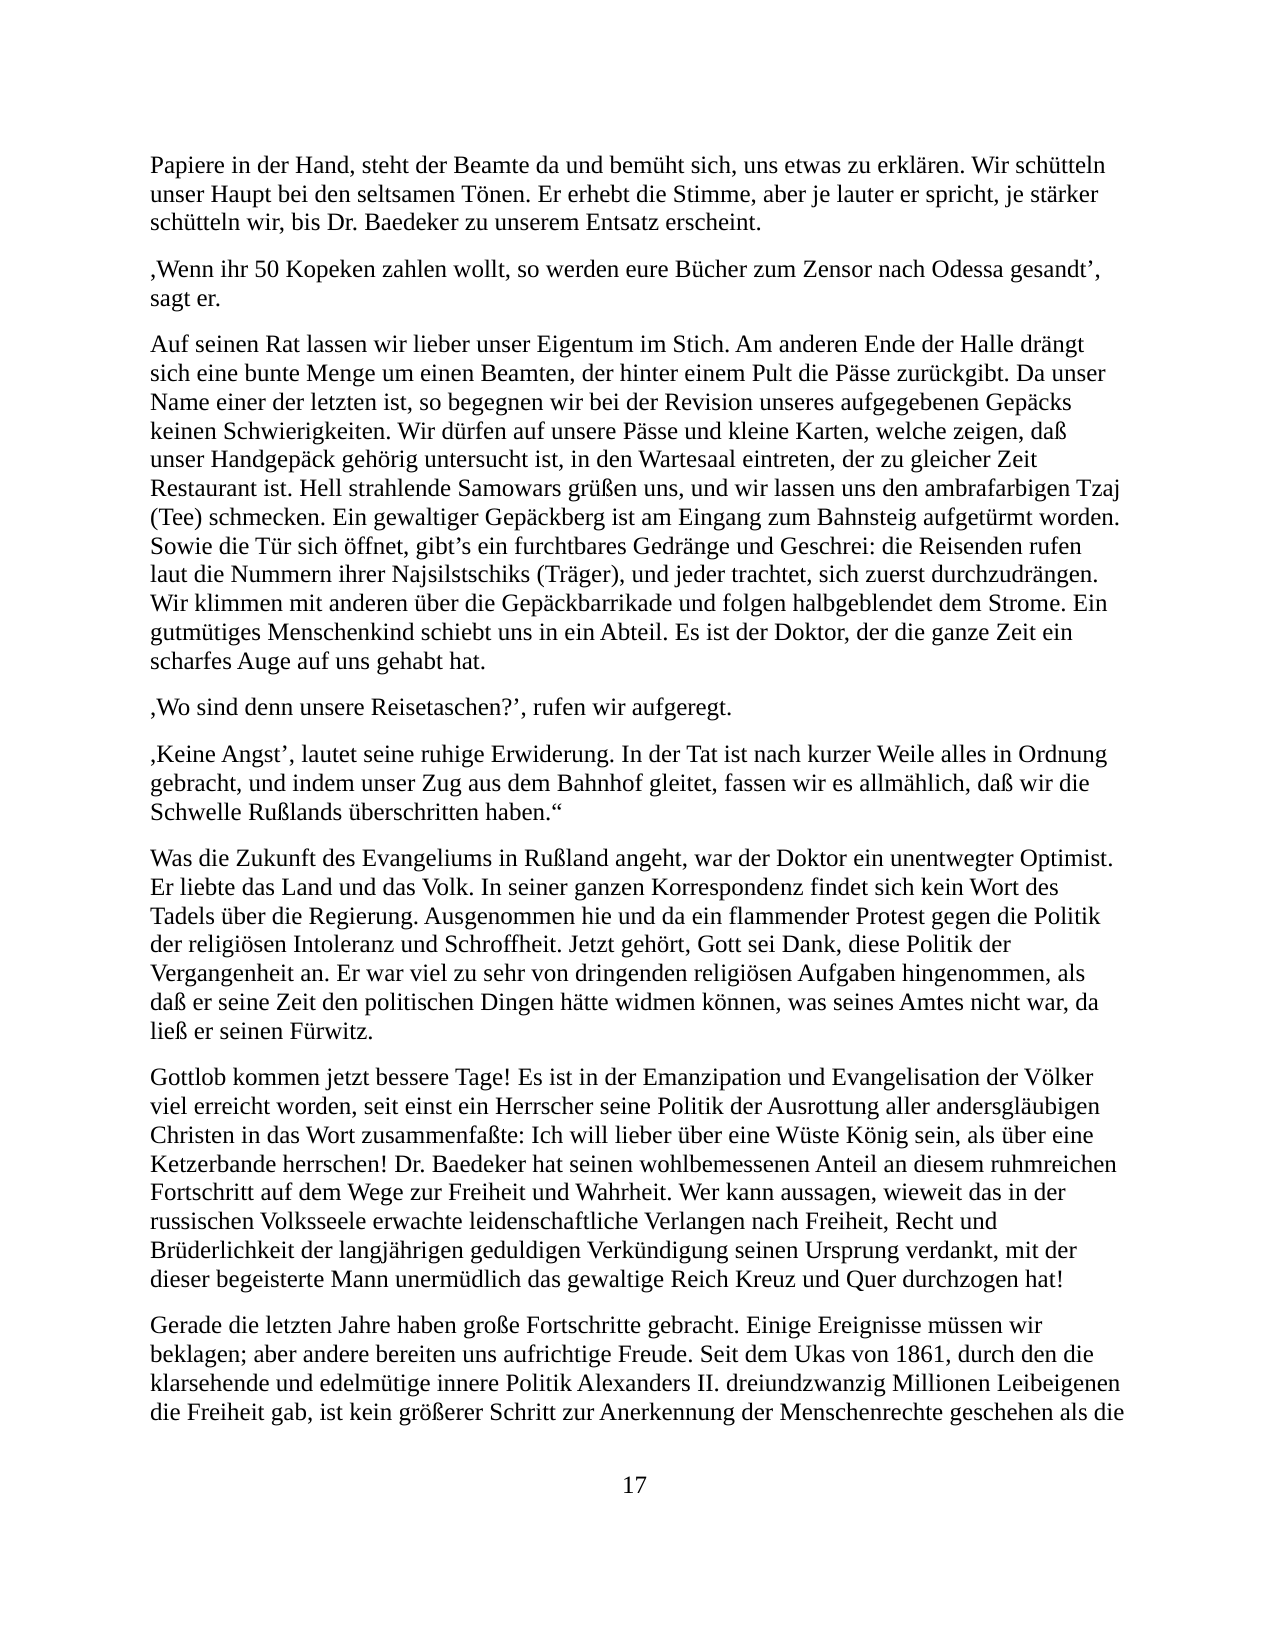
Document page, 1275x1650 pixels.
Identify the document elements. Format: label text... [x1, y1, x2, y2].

text ,Wo sind denn unsere Reisetaschen?’, rufen wir aufgeregt. [150, 692, 1125, 721]
text Gerade die letzten Jahre haben große Fortschritte gebracht. Einige Ereignisse müssen wir beklagen; aber andere bereiten uns aufrichtige Freude. Seit dem Ukas von 1861, durch den die klarsehende und edelmütige innere Politik Alexanders II. dreiundzwanzig Millionen Leibeigenen die Freiheit gab, ist kein größerer Schritt zur Anerkennung der Menschenrechte geschehen als die [150, 1310, 1125, 1425]
text Was die Zukunft des Evangeliums in Rußland angeht, war der Doktor ein unentwegter Optimist. Er liebte das Land und das Volk. In seiner ganzen Korrespondenz findet sich kein Wort des Tadels über die Regierung. Ausgenommen hie und da ein flammender Protest gegen die Politik der religiösen Intoleranz und Schroffheit. Jetzt gehört, Gott sei Dank, diese Politik der Vergangenheit an. Er war viel zu sehr von dringenden religiösen Aufgaben hingenommen, als daß er seine Zeit den politischen Dingen hätte widmen können, was seines Amtes nicht war, da ließ er seinen Fürwitz. [150, 843, 1125, 1044]
text Papiere in der Hand, steht der Beamte da und bemüht sich, uns etwas zu erklären. Wir schütteln unser Haupt bei den seltsamen Tönen. Er erhebt die Stimme, aber je lauter er spricht, je stärker schütteln wir, bis Dr. Baedeker zu unserem Entsatz erscheint. [150, 150, 1125, 236]
text ,Keine Angst’, lautet seine ruhige Erwiderung. In der Tat ist nach kurzer Weile alles in Ordnung gebracht, und indem unser Zug aus dem Bahnhof gleitet, fassen wir es allmählich, daß wir die Schwelle Rußlands überschritten haben.“ [150, 739, 1125, 825]
text ,Wenn ihr 50 Kopeken zahlen wollt, so werden eure Bücher zum Zensor nach Odessa gesandt’, sagt er. [150, 254, 1125, 312]
text Gottlob kommen jetzt bessere Tage! Es ist in der Emanzipation und Evangelisation der Völker viel erreicht worden, seit einst ein Herrscher seine Politik der Ausrottung aller andersgläubigen Christen in das Wort zusammenfaßte: Ich will lieber über eine Wüste König sein, als über eine Ketzerbande herrschen! Dr. Baedeker hat seinen wohlbemessenen Anteil an diesem ruhmreichen Fortschritt auf dem Wege zur Freiheit und Wahrheit. Wer kann aussagen, wieweit das in der russischen Volksseele erwachte leidenschaftliche Verlangen nach Freiheit, Recht und Brüderlichkeit der langjährigen geduldigen Verkündigung seinen Ursprung verdankt, mit der dieser begeisterte Mann unermüdlich das gewaltige Reich Kreuz und Quer durchzogen hat! [150, 1062, 1125, 1292]
text Auf seinen Rat lassen wir lieber unser Eigentum im Stich. Am anderen Ende der Halle drängt sich eine bunte Menge um einen Beamten, der hinter einem Pult die Pässe zurückgibt. Da unser Name einer der letzten ist, so begegnen wir bei der Revision unseres aufgegebenen Gepäcks keinen Schwierigkeiten. Wir dürfen auf unsere Pässe und kleine Karten, welche zeigen, daß unser Handgepäck gehörig untersucht ist, in den Wartesaal eintreten, der zu gleicher Zeit Restaurant ist. Hell strahlende Samowars grüßen uns, und wir lassen uns den ambrafarbigen Tzaj (Tee) schmecken. Ein gewaltiger Gepäckberg ist am Eingang zum Bahnsteig aufgetürmt worden. Sowie die Tür sich öffnet, gibt’s ein furchtbares Gedränge und Geschrei: die Reisenden rufen laut die Nummern ihrer Najsilstschiks (Träger), und jeder trachtet, sich zuerst durchzudrängen. Wir klimmen mit anderen über die Gepäckbarrikade und folgen halbgeblendet dem Strome. Ein gutmütiges Menschenkind schiebt uns in ein Abteil. Es ist der Doktor, der die ganze Zeit ein scharfes Auge auf uns gehabt hat. [150, 329, 1125, 674]
